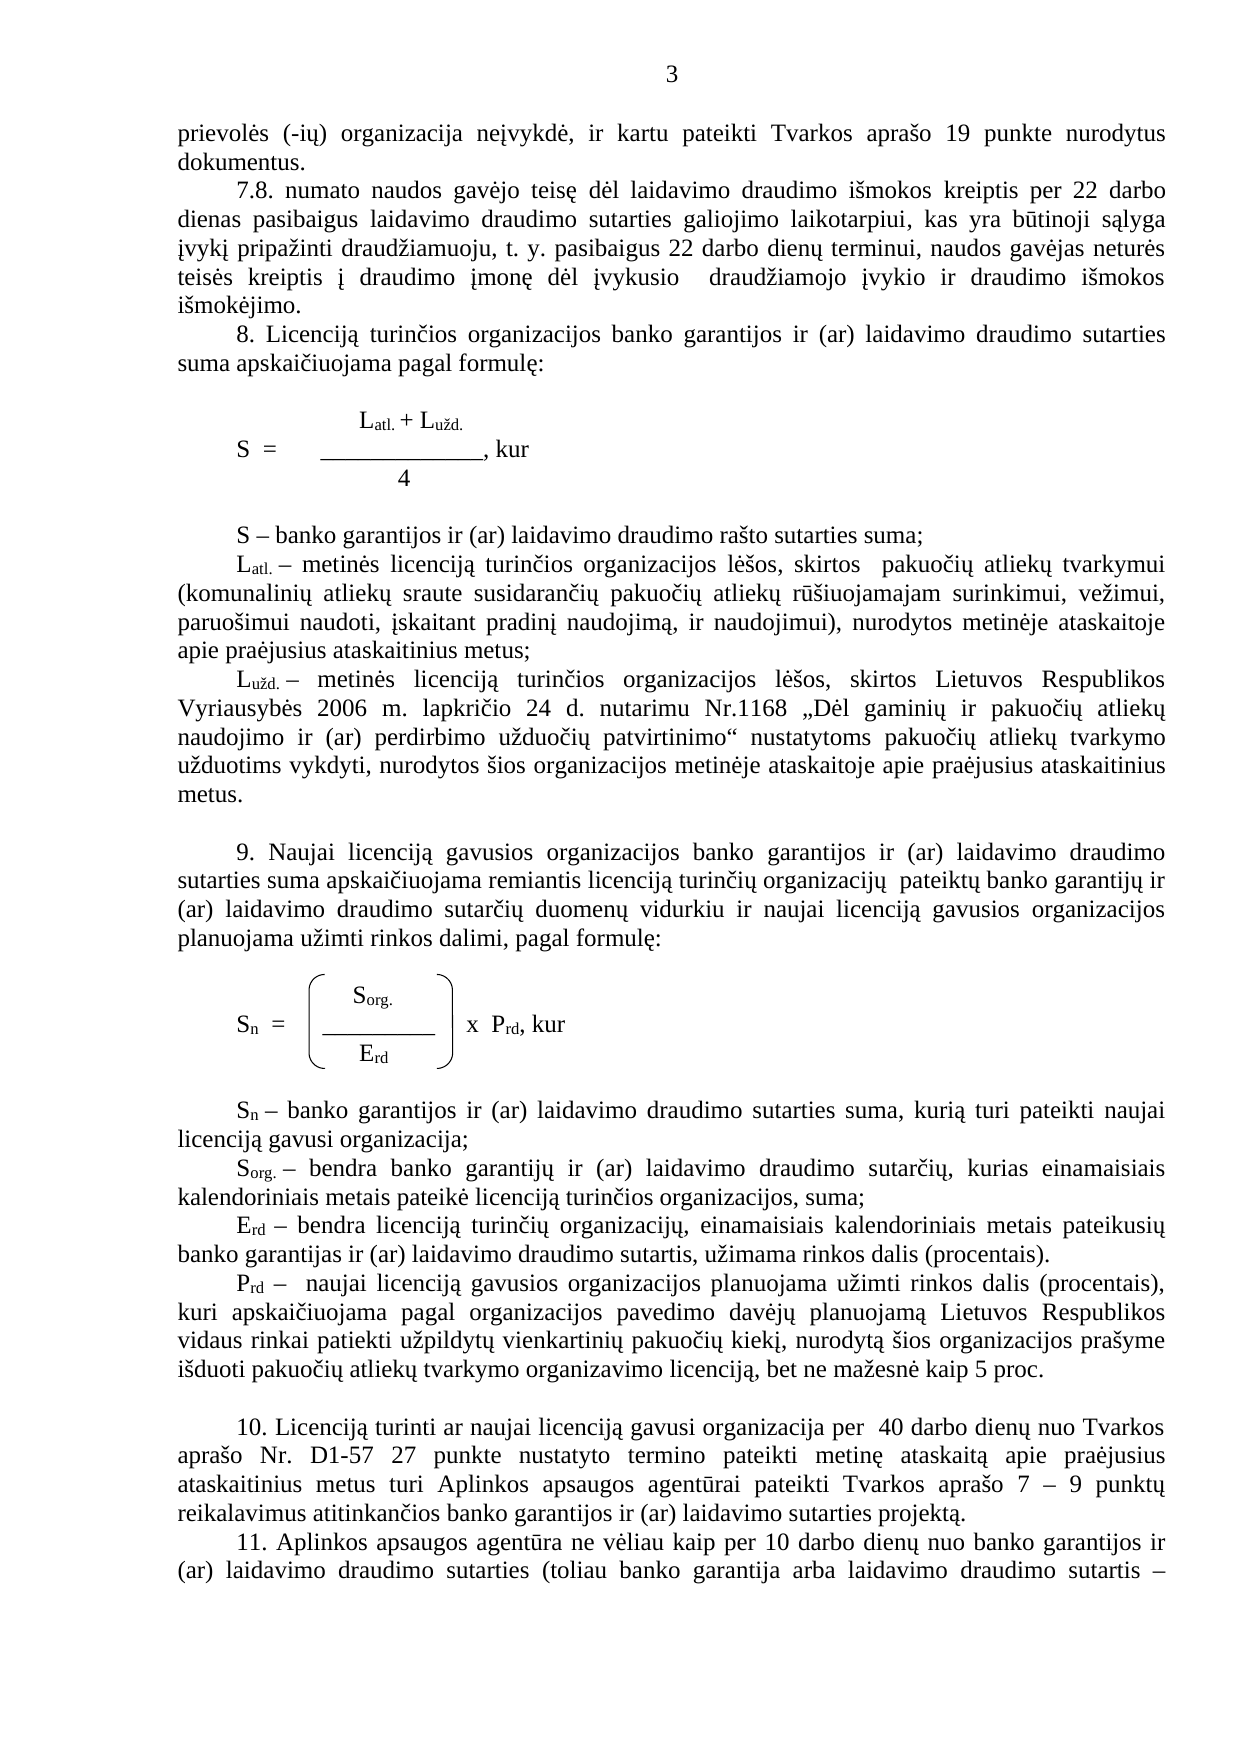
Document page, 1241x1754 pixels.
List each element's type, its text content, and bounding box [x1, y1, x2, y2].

text S – banko garantijos ir (ar) laidavimo draudimo rašto sutarties suma; [177, 521, 1166, 549]
text 7.8. numato naudos gavėjo teisę dėl laidavimo draudimo išmokos kreiptis per 22 darbo dienas pasibaigus laidavimo draudimo sutarties galiojimo laikotarpiui, kas yra būtinoji sąlyga įvykį pripažinti draudžiamuoju, t. y. pasibaigus 22 darbo dienų terminui, naudos gavėjas neturės teisės kreiptis į draudimo įmonę dėl įvykusio draudžiamojo įvykio ir draudimo išmokos išmokėjimo. [177, 176, 1166, 319]
text Erd – bendra licenciją turinčių organizacijų, einamaisiais kalendoriniais metais pateikusių banko garantijas ir (ar) laidavimo draudimo sutartis, užimama rinkos dalis (procentais). [177, 1211, 1166, 1268]
text [447, 1038, 1166, 1067]
text [177, 1038, 315, 1067]
text 9. Naujai licenciją gavusios organizacijos banko garantijos ir (ar) laidavimo draudimo sutarties suma apskaičiuojama remiantis licenciją turinčių organizacijų pateiktų banko garantijų ir (ar) laidavimo draudimo sutarčių duomenų vidurkiu ir naujai licenciją gavusios organizacijos planuojama užimti rinkos dalimi, pagal formulę: [177, 837, 1166, 952]
text 11. Aplinkos apsaugos agentūra ne vėliau kaip per 10 darbo dienų nuo banko garantijos ir (ar) laidavimo draudimo sutarties (toliau banko garantija arba laidavimo draudimo sutartis – [177, 1527, 1166, 1584]
text Sn – banko garantijos ir (ar) laidavimo draudimo sutarties suma, kurią turi pateikti naujai licenciją gavusi organizacija; [177, 1096, 1166, 1153]
text Latl. – metinės licenciją turinčios organizacijos lėšos, skirtos pakuočių atliekų tvarkymui (komunalinių atliekų sraute susidarančių pakuočių atliekų rūšiuojamajam surinkimui, vežimui, paruošimui naudoti, įskaitant pradinį naudojimą, ir naudojimui), nurodytos metinėje ataskaitoje apie praėjusius ataskaitinius metus; [177, 549, 1166, 664]
text Lužd. – metinės licenciją turinčios organizacijos lėšos, skirtos Lietuvos Respublikos Vyriausybės 2006 m. lapkričio 24 d. nutarimu Nr.1168 „Dėl gaminių ir pakuočių atliekų naudojimo ir (ar) perdirbimo užduočių patvirtinimo“ nustatytoms pakuočių atliekų tvarkymo užduotims vykdyti, nurodytos šios organizacijos metinėje ataskaitoje apie praėjusius ataskaitinius metus. [177, 664, 1166, 808]
text Latl. + Lužd. [177, 406, 1166, 434]
text S = _____________, kur [177, 434, 1166, 463]
text [451, 981, 1166, 1009]
text Prd – naujai licenciją gavusios organizacijos planuojama užimti rinkos dalis (procentais), kuri apskaičiuojama pagal organizacijos pavedimo davėjų planuojamą Lietuvos Respublikos vidaus rinkai patiekti užpildytų vienkartinių pakuočių kiekį, nurodytą šios organizacijos prašyme išduoti pakuočių atliekų tvarkymo organizavimo licenciją, bet ne mažesnė kaip 5 proc. [177, 1268, 1166, 1383]
text Erd [310, 1038, 452, 1067]
text 10. Licenciją turinti ar naujai licenciją gavusi organizacija per 40 darbo dienų nuo Tvarkos aprašo Nr. D1-57 27 punkte nustatyto termino pateikti metinę ataskaitą apie praėjusius ataskaitinius metus turi Aplinkos apsaugos agentūrai pateikti Tvarkos aprašo 7 – 9 punktų reikalavimus atitinkančios banko garantijos ir (ar) laidavimo sutarties projektą. [177, 1412, 1166, 1527]
text _________ [310, 1009, 452, 1038]
text Sorg. – bendra banko garantijų ir (ar) laidavimo draudimo sutarčių, kurias einamaisiais kalendoriniais metais pateikė licenciją turinčios organizacijos, suma; [177, 1153, 1166, 1211]
text x Prd, kur [453, 1009, 1166, 1038]
text Sn = [177, 1009, 308, 1038]
text prievolės (-ių) organizacija neįvykdė, ir kartu pateikti Tvarkos aprašo 19 punkte nurodytus dokumentus. [177, 118, 1166, 176]
text 4 [177, 463, 1166, 492]
text [177, 981, 310, 1009]
text 8. Licenciją turinčios organizacijos banko garantijos ir (ar) laidavimo draudimo sutarties suma apskaičiuojama pagal formulę: [177, 319, 1166, 377]
text Sorg. [310, 981, 451, 1009]
